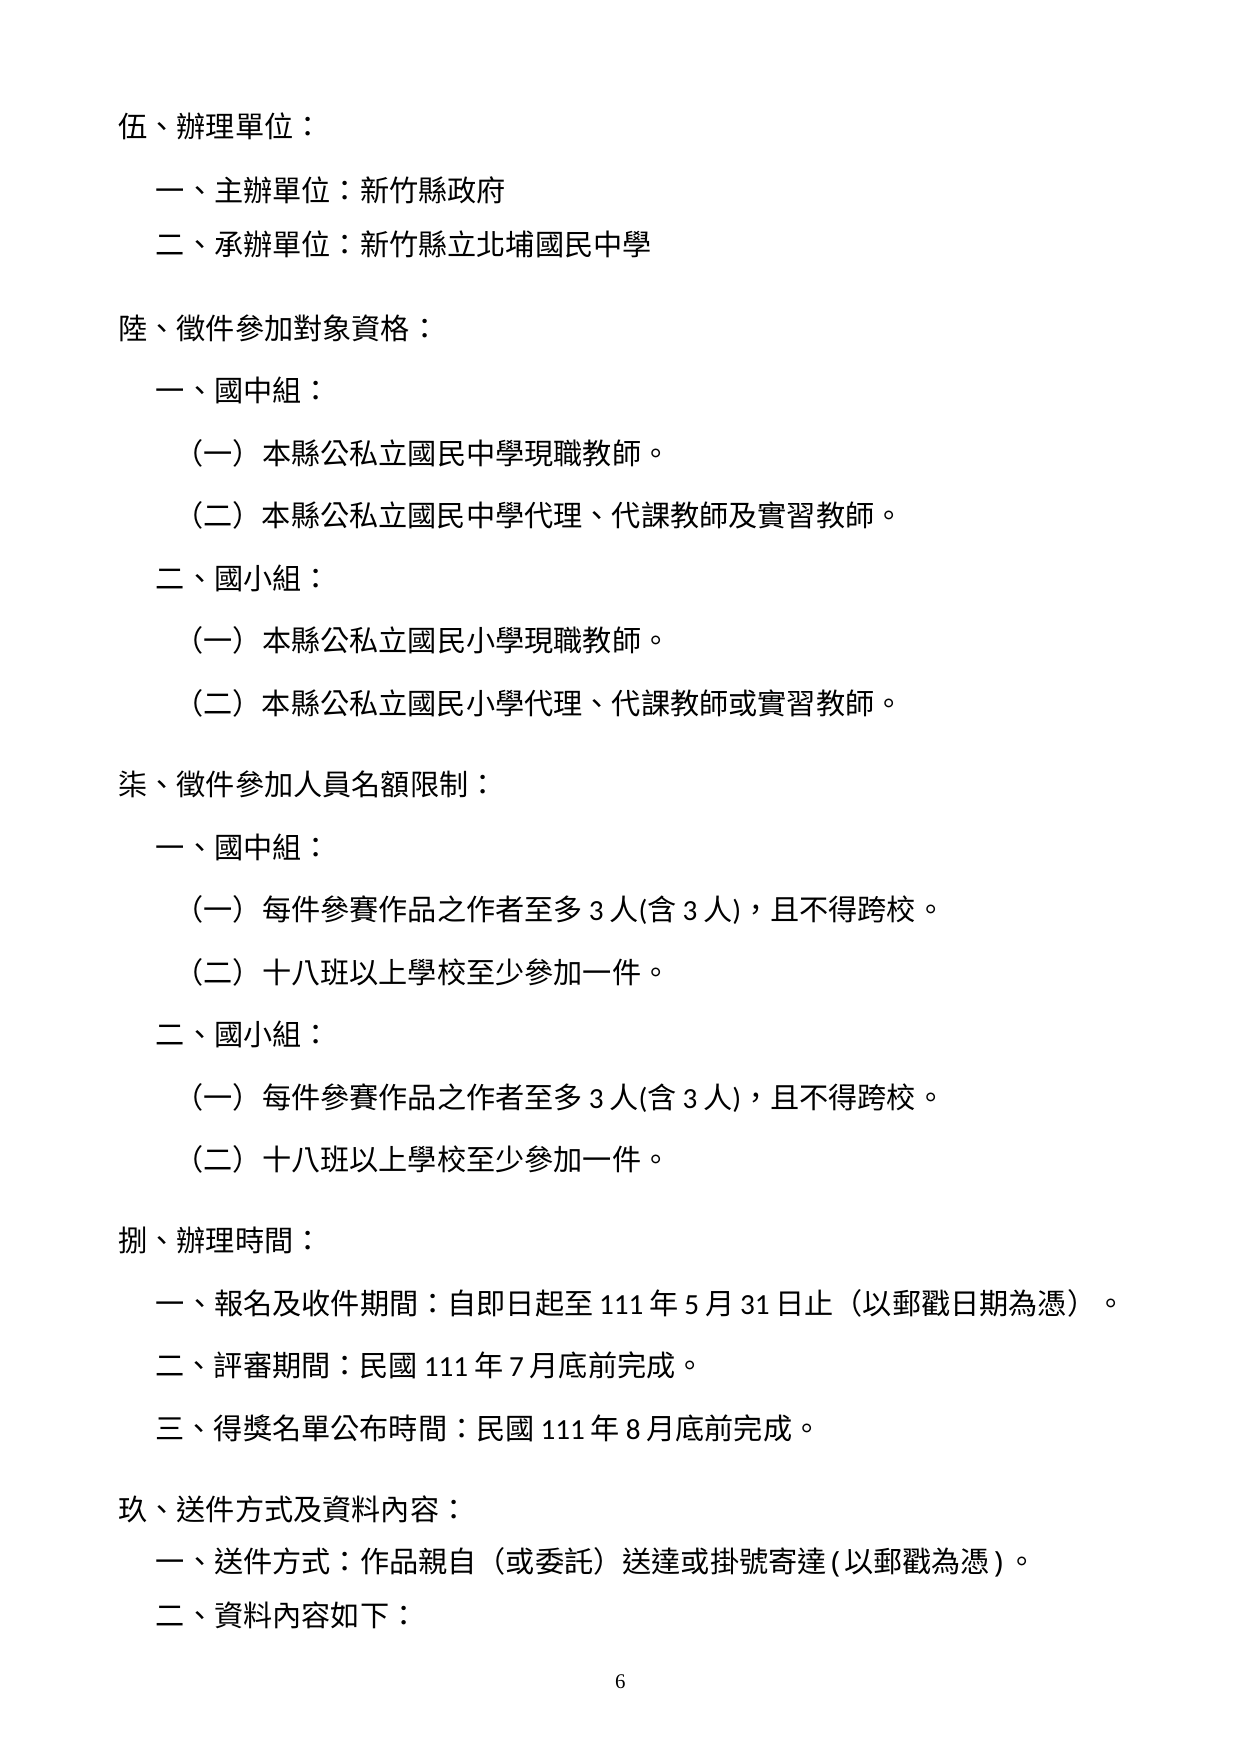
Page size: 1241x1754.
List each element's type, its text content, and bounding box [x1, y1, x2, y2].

text （二）本縣公私立國民小學代理、代課教師或實習教師。 [118, 660, 1122, 722]
text 一、國中組： [156, 347, 1122, 410]
text （二）十八班以上學校至少參加一件。 [174, 929, 1122, 991]
text 二、承辦單位：新竹縣立北埔國民中學 [156, 212, 1122, 266]
text 三、得獎名單公布時間：民國111年8月底前完成。 [118, 1385, 1122, 1447]
text 二、資料內容如下： [156, 1583, 1122, 1637]
text 陸、徵件參加對象資格： [118, 285, 1122, 347]
text 二、國小組： [156, 991, 1122, 1054]
text （一）每件參賽作品之作者至多3人(含3人)，且不得跨校。 [174, 1054, 1122, 1116]
text 捌、辦理時間： [118, 1197, 1122, 1260]
text （一）本縣公私立國民小學現職教師。 [174, 597, 1122, 660]
text 玖、送件方式及資料內容： [118, 1466, 1122, 1529]
text 一、國中組： [156, 804, 1122, 866]
text 二、評審期間：民國111年7月底前完成。 [118, 1322, 1122, 1385]
text （一）每件參賽作品之作者至多3人(含3人)，且不得跨校。 [174, 866, 1122, 929]
text 一、報名及收件期間：自即日起至111年5月31日止（以郵戳日期為憑）。 [156, 1260, 1122, 1322]
text （一）本縣公私立國民中學現職教師。 [174, 410, 1122, 472]
text 柒、徵件參加人員名額限制： [118, 741, 1122, 804]
text 伍、辦理單位： [118, 83, 1122, 145]
text （二）十八班以上學校至少參加一件。 [174, 1116, 1122, 1179]
text 二、國小組： [137, 535, 1122, 597]
text 一、主辦單位：新竹縣政府 [156, 158, 1122, 212]
text （二）本縣公私立國民中學代理、代課教師及實習教師。 [118, 472, 1122, 535]
text 一、送件方式：作品親自（或委託）送達或掛號寄達(以郵戳為憑)。 [156, 1529, 1122, 1583]
